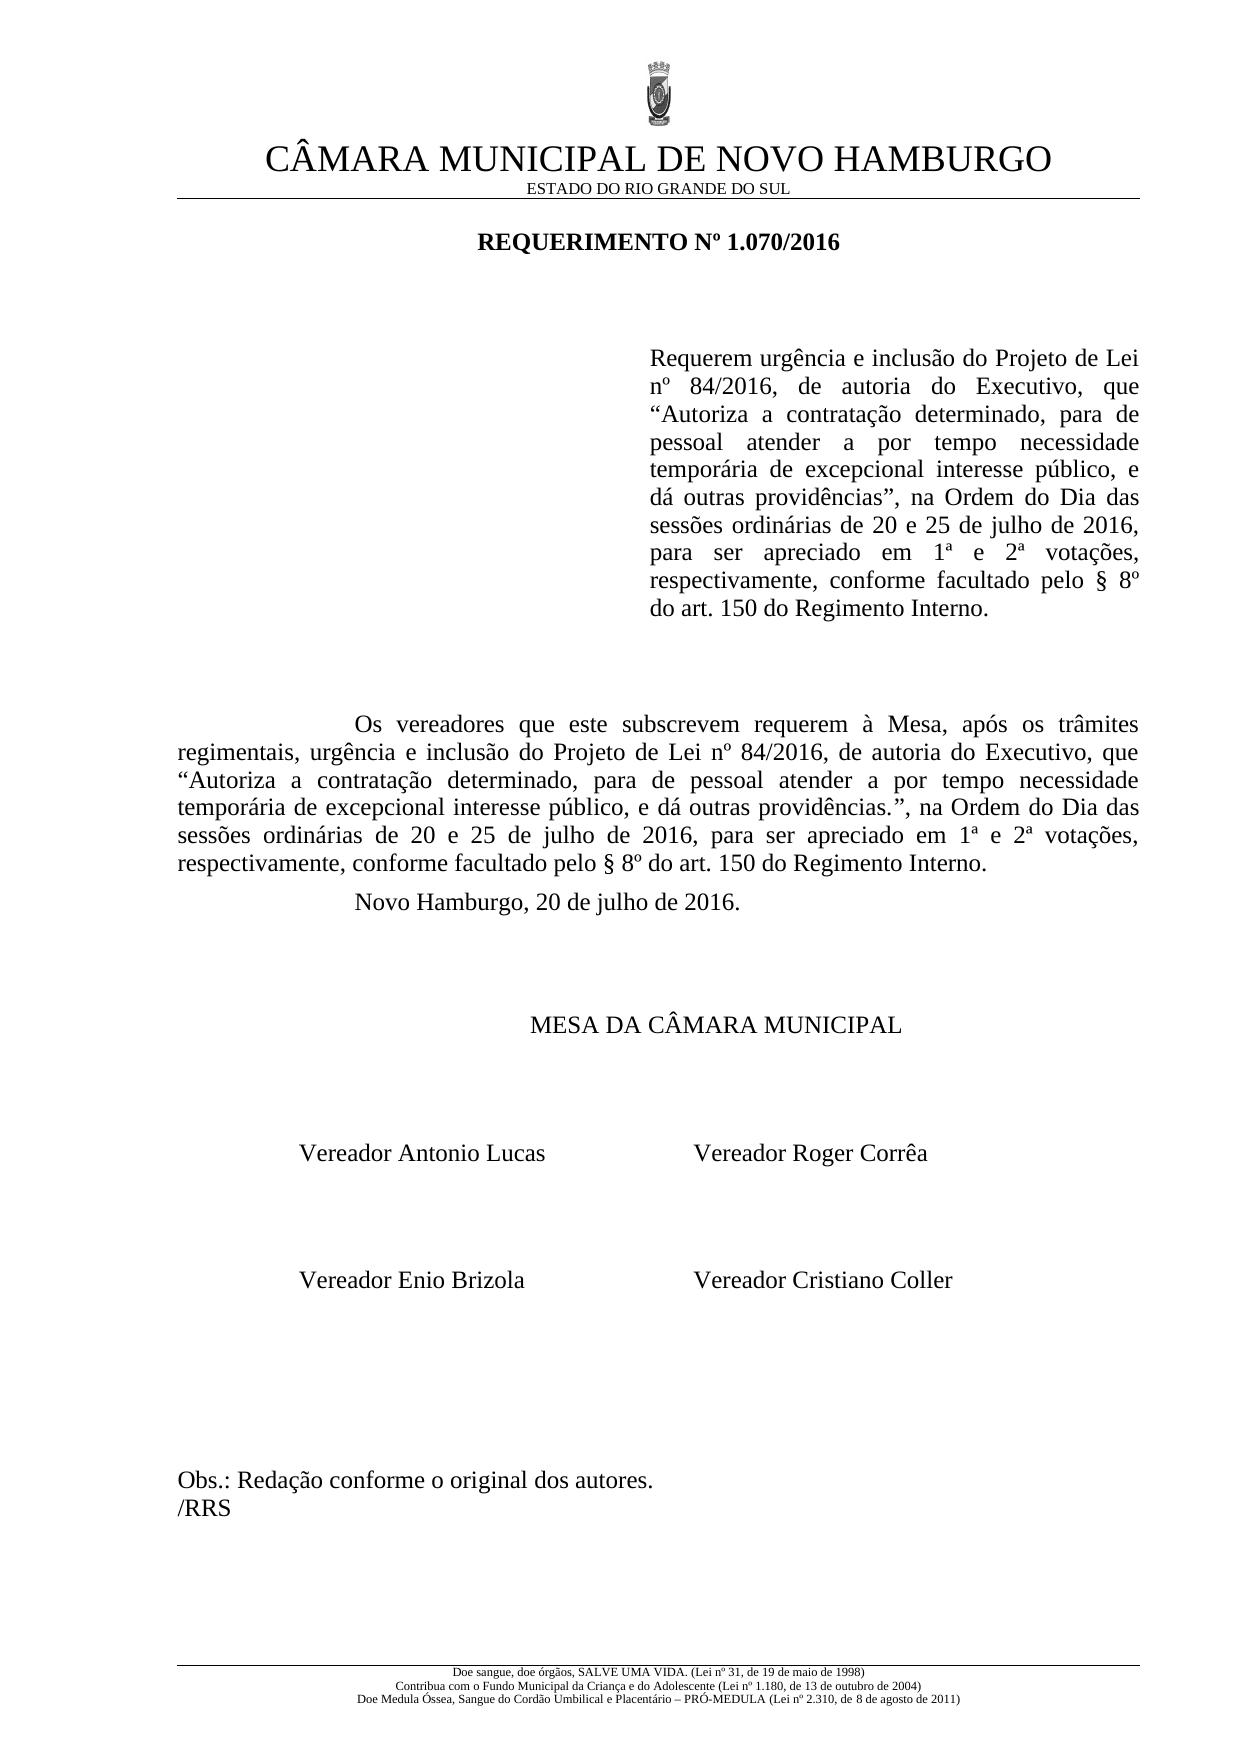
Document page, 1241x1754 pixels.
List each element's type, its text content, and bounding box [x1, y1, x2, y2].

table_cell Vereador Cristiano Coller [688, 1172, 1140, 1300]
text REQUERIMENTO Nº 1.070/2016 [177, 228, 1140, 256]
text Novo Hamburgo, 20 de julho de 2016. [177, 888, 1140, 916]
table_cell Vereador Roger Corrêa [688, 1044, 1140, 1172]
table_header MESA DA CÂMARA MUNICIPAL [293, 1005, 1140, 1044]
text /RRS [177, 1494, 1140, 1521]
text Requerem urgência e inclusão do Projeto de Lei nº 84/2016, de autoria do Executivo, que “Autoriza a contratação determinado, para de pessoal atender a por tempo necessidade temporária de excepcional interesse público, e dá outras providências”, na Ordem do Dia das sessões ordinárias de 20 e 25 de julho de 2016, para ser apreciado em 1ª e 2ª votações, respectivamente, conforme facultado pelo § 8º do art. 150 do Regimento Interno. [649, 344, 1140, 622]
text Obs.: Redação conforme o original dos autores. [177, 1466, 1140, 1494]
table_cell Vereador Antonio Lucas [293, 1044, 687, 1172]
table_cell Vereador Enio Brizola [293, 1172, 687, 1300]
text Os vereadores que este subscrevem requerem à Mesa, após os trâmites regimentais, urgência e inclusão do Projeto de Lei nº 84/2016, de autoria do Executivo, que “Autoriza a contratação determinado, para de pessoal atender a por tempo necessidade temporária de excepcional interesse público, e dá outras providências.”, na Ordem do Dia das sessões ordinárias de 20 e 25 de julho de 2016, para ser apreciado em 1ª e 2ª votações, respectivamente, conforme facultado pelo § 8º do art. 150 do Regimento Interno. [177, 710, 1140, 877]
